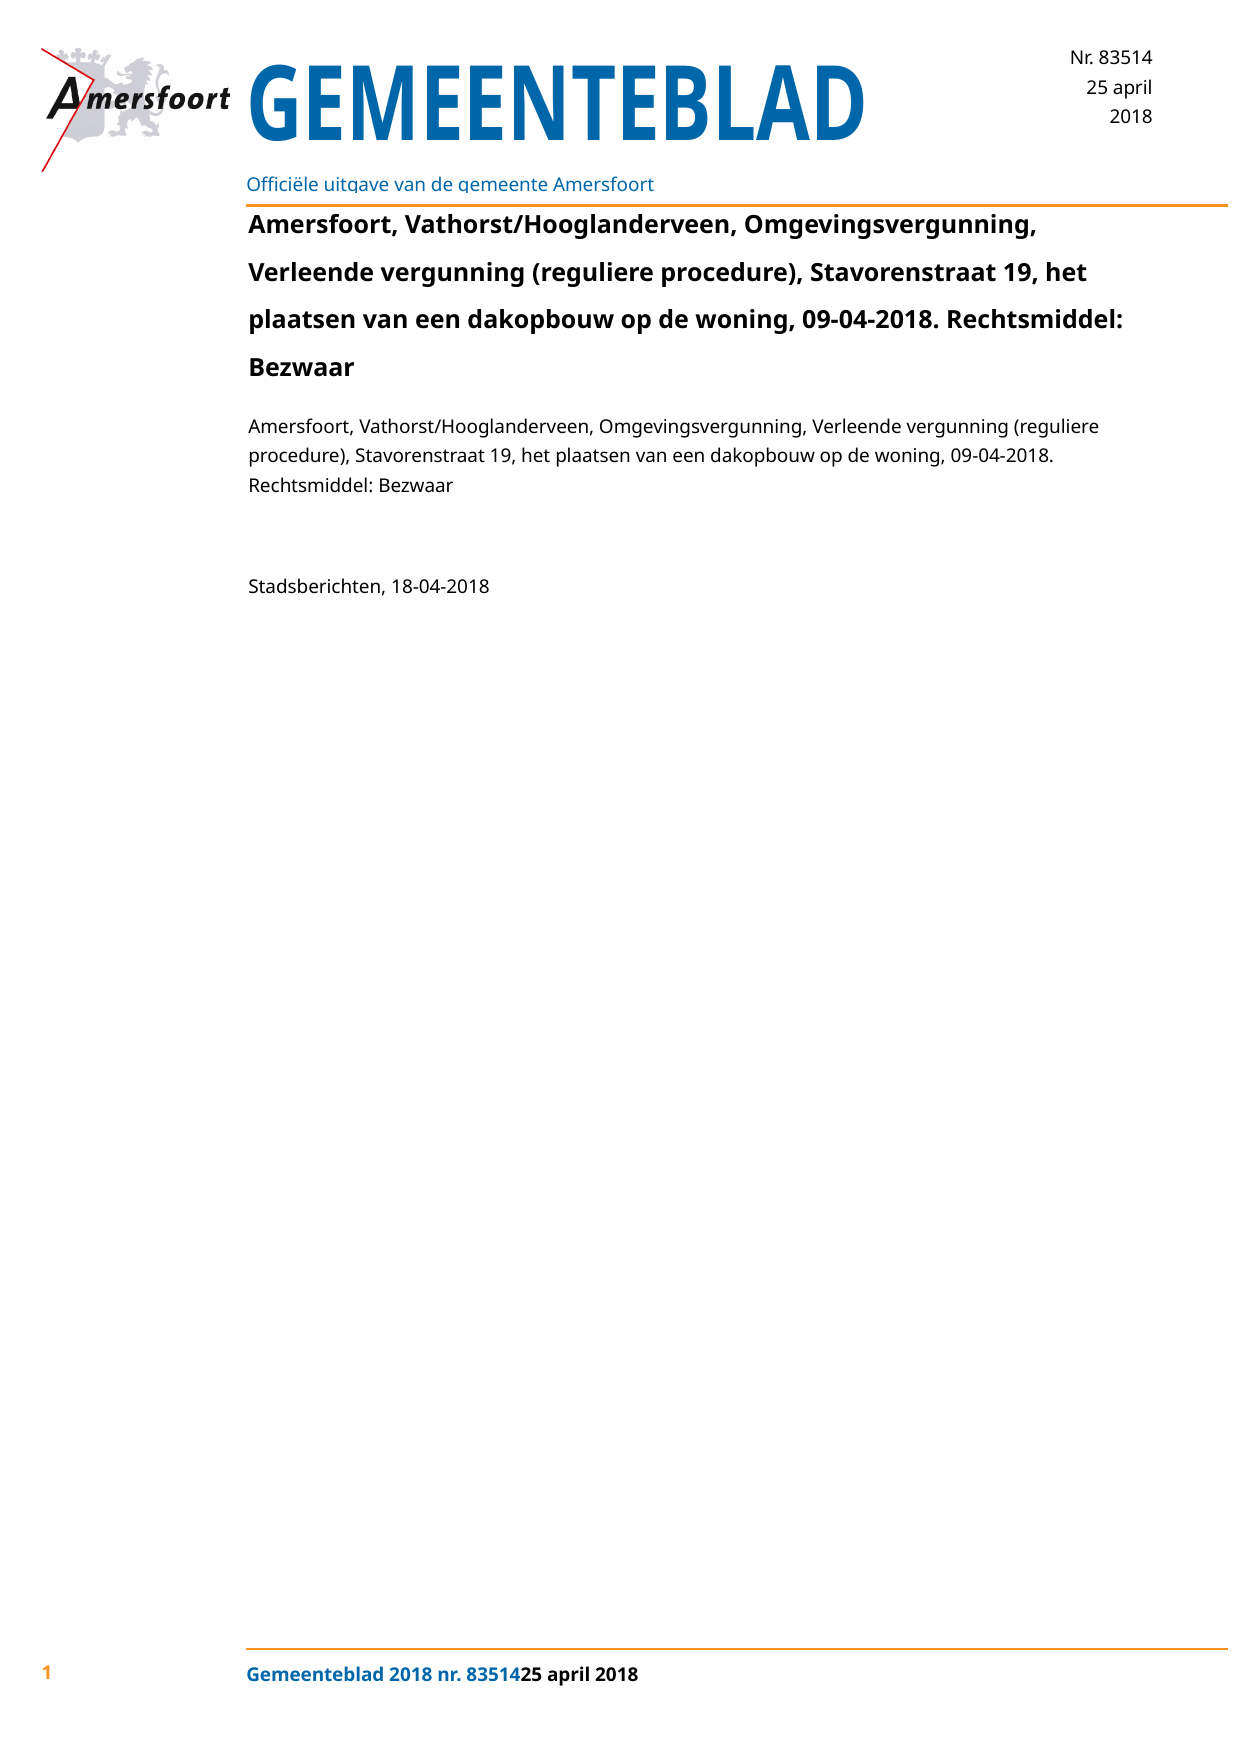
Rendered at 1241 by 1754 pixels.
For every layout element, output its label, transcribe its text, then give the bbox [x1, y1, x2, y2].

text Stadsberichten, 18-04-2018 [248, 573, 1152, 599]
text Amersfoort, Vathorst/Hooglanderveen, Omgevingsvergunning, Verleende vergunning (reguliere procedure), Stavorenstraat 19, het plaatsen van een dakopbouw op de woning, 09-04-2018. Rechtsmiddel: Bezwaar [248, 413, 1152, 498]
picture [41, 47, 231, 172]
text Amersfoort, Vathorst/Hooglanderveen, Omgevingsvergunning, Verleende vergunning (reguliere procedure), Stavorenstraat 19, het plaatsen van een dakopbouw op de woning, 09-04-2018. Rechtsmiddel: Bezwaar [248, 207, 1152, 384]
